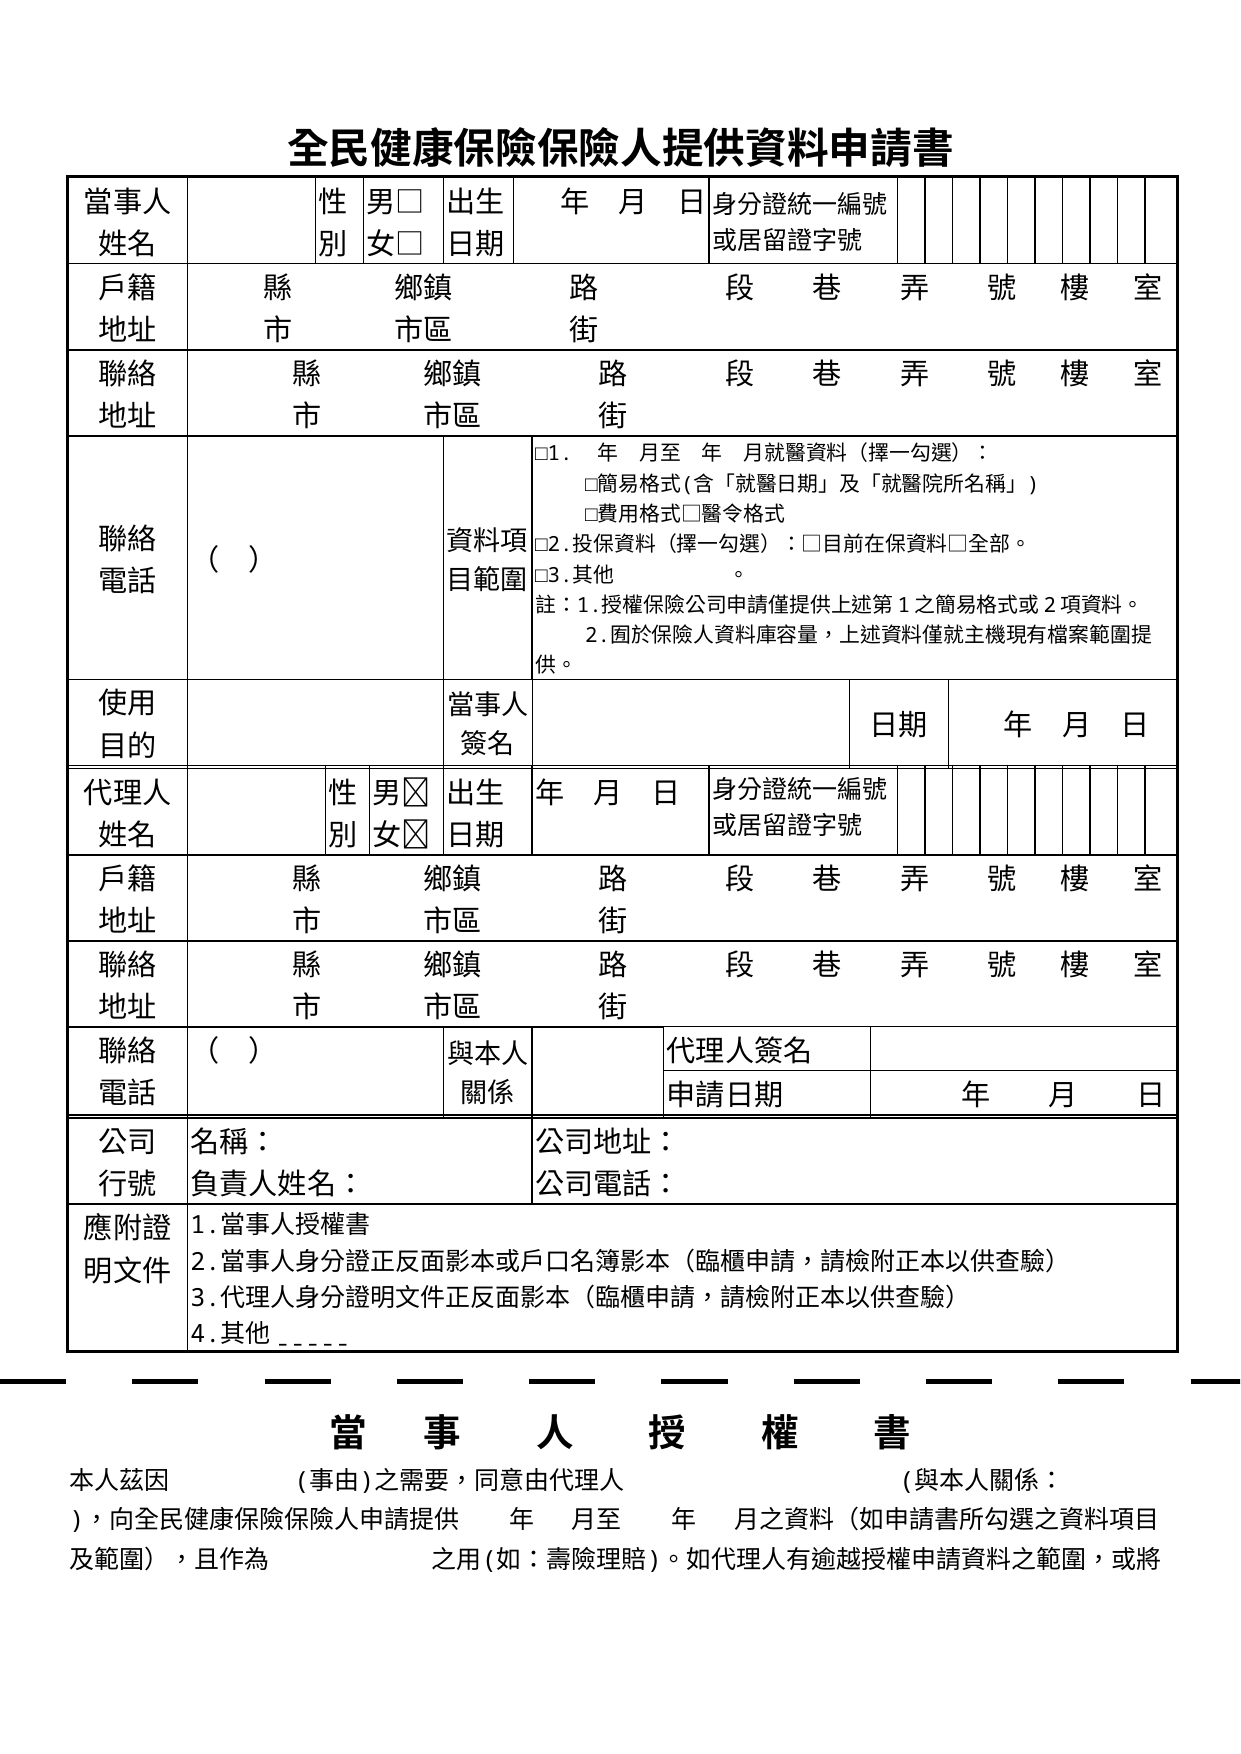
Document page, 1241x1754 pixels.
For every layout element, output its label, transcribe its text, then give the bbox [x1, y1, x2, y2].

table_header [1036, 178, 1062, 263]
text 本人茲因 (事由)之需要，同意由代理人 (與本人關係： )，向全民健康保險保險人申請提供 年 月至 年 月之資料（如申請書所勾選之資料項目及範圍），且作為 之用(如：壽險理賠)。如代理人有逾越授權申請資料之範圍，或將 [69, 1458, 1176, 1576]
table_header [1091, 178, 1117, 263]
table_cell [1036, 769, 1062, 854]
table_cell 聯絡 地址 [69, 351, 187, 435]
table_header 性 別 [316, 178, 363, 263]
table_cell 戶籍 地址 [69, 856, 187, 940]
table_header [1118, 178, 1144, 263]
table_cell 使用 目的 [69, 680, 187, 764]
table_cell （ ） [188, 437, 443, 679]
table_cell □1. 年 月至 年 月就醫資料（擇一勾選）： □簡易格式(含「就醫日期」及「就醫院所名稱」) □費用格式□醫令格式 □2.投保資料（擇一勾選）：□目前在保資料□全部。 □3.其他 。 註：1.授權保險公司申請僅提供上述第1之簡易格式或2項資料。 2.囿於保險人資料庫容量，上述資料僅就主機現有檔案範圍提供。 [533, 437, 1176, 679]
table_cell 公司 行號 [69, 1119, 187, 1203]
table_cell 男 女 [370, 769, 443, 854]
table_header [898, 178, 924, 263]
text 當 事 人 授 權 書 [187, 1403, 1053, 1458]
table_cell 性 別 [326, 769, 369, 854]
table_cell 年 月 日 [871, 1071, 1176, 1114]
table_header [953, 178, 979, 263]
table_cell 聯絡 電話 [69, 437, 187, 679]
table_header [1008, 178, 1034, 263]
table_cell 資料項 目範圍 [444, 437, 531, 679]
table_cell [1146, 769, 1176, 854]
table_cell 申請日期 [664, 1071, 870, 1114]
table_cell 代理人 姓名 [69, 769, 187, 854]
table_cell （ ） [188, 1028, 443, 1114]
table_cell 年 月 日 [533, 769, 708, 854]
table_cell 縣 鄉鎮 路 市 市區 街 [188, 351, 663, 435]
table_cell 聯絡 電話 [69, 1028, 187, 1114]
table_cell [871, 1027, 1176, 1070]
table_cell 當事人 簽名 [444, 680, 532, 764]
table_cell [926, 769, 952, 854]
table_cell [898, 769, 924, 854]
table_cell 年 月 日 [949, 680, 1176, 764]
table_header 當事人 姓名 [69, 178, 187, 263]
table_cell 段 巷 弄 號 樓 室 [664, 351, 1176, 435]
table_cell 名稱： 負責人姓名： [188, 1119, 531, 1203]
table_cell [188, 680, 443, 764]
table_cell [1091, 769, 1117, 854]
table_header [1063, 178, 1089, 263]
table_header [1146, 178, 1176, 263]
table_cell [1063, 769, 1089, 854]
table_header 出生 日期 [444, 178, 513, 263]
table_cell 公司地址： 公司電話： [533, 1119, 1176, 1203]
table_cell 1.當事人授權書 2.當事人身分證正反面影本或戶口名簿影本（臨櫃申請，請檢附正本以供查驗） 3.代理人身分證明文件正反面影本（臨櫃申請，請檢附正本以供查驗） 4.其他ˍˍˍˍˍ [188, 1205, 1176, 1350]
table_cell 代理人簽名 [664, 1027, 870, 1070]
table_header [188, 178, 315, 263]
table_cell [1008, 769, 1034, 854]
table_header 男□ 女□ [364, 178, 443, 263]
table_cell 日期 [850, 680, 948, 764]
table_cell 縣 鄉鎮 路 市 市區 街 [188, 856, 663, 940]
table_cell [1118, 769, 1144, 854]
table_cell [981, 769, 1007, 854]
table_cell 段 巷 弄 號 樓 室 [664, 264, 1176, 349]
table_header [926, 178, 952, 263]
text 全民健康保險保險人提供資料申請書 [187, 115, 1053, 175]
table_cell 縣 鄉鎮 路 市 市區 街 [188, 942, 663, 1026]
table_cell [533, 1028, 663, 1114]
table_cell 身分證統一編號或居留證字號 [710, 769, 897, 854]
table_cell 與本人 關係 [444, 1028, 531, 1114]
table_cell [188, 769, 325, 854]
table_cell 聯絡 地址 [69, 942, 187, 1026]
table_cell 戶籍 地址 [69, 264, 187, 349]
table_cell 縣 鄉鎮 路 市 市區 街 [188, 264, 663, 349]
table_cell 段 巷 弄 號 樓 室 [664, 942, 1176, 1026]
table_header [981, 178, 1007, 263]
table_cell 出生日期 [444, 769, 531, 854]
table_cell 段 巷 弄 號 樓 室 [664, 856, 1176, 940]
table_cell 應附證 明文件 [69, 1205, 187, 1350]
table_header 身分證統一編號或居留證字號 [710, 178, 897, 263]
table_cell [533, 680, 849, 764]
table_cell [953, 769, 979, 854]
table_header 年 月 日 [514, 178, 708, 263]
